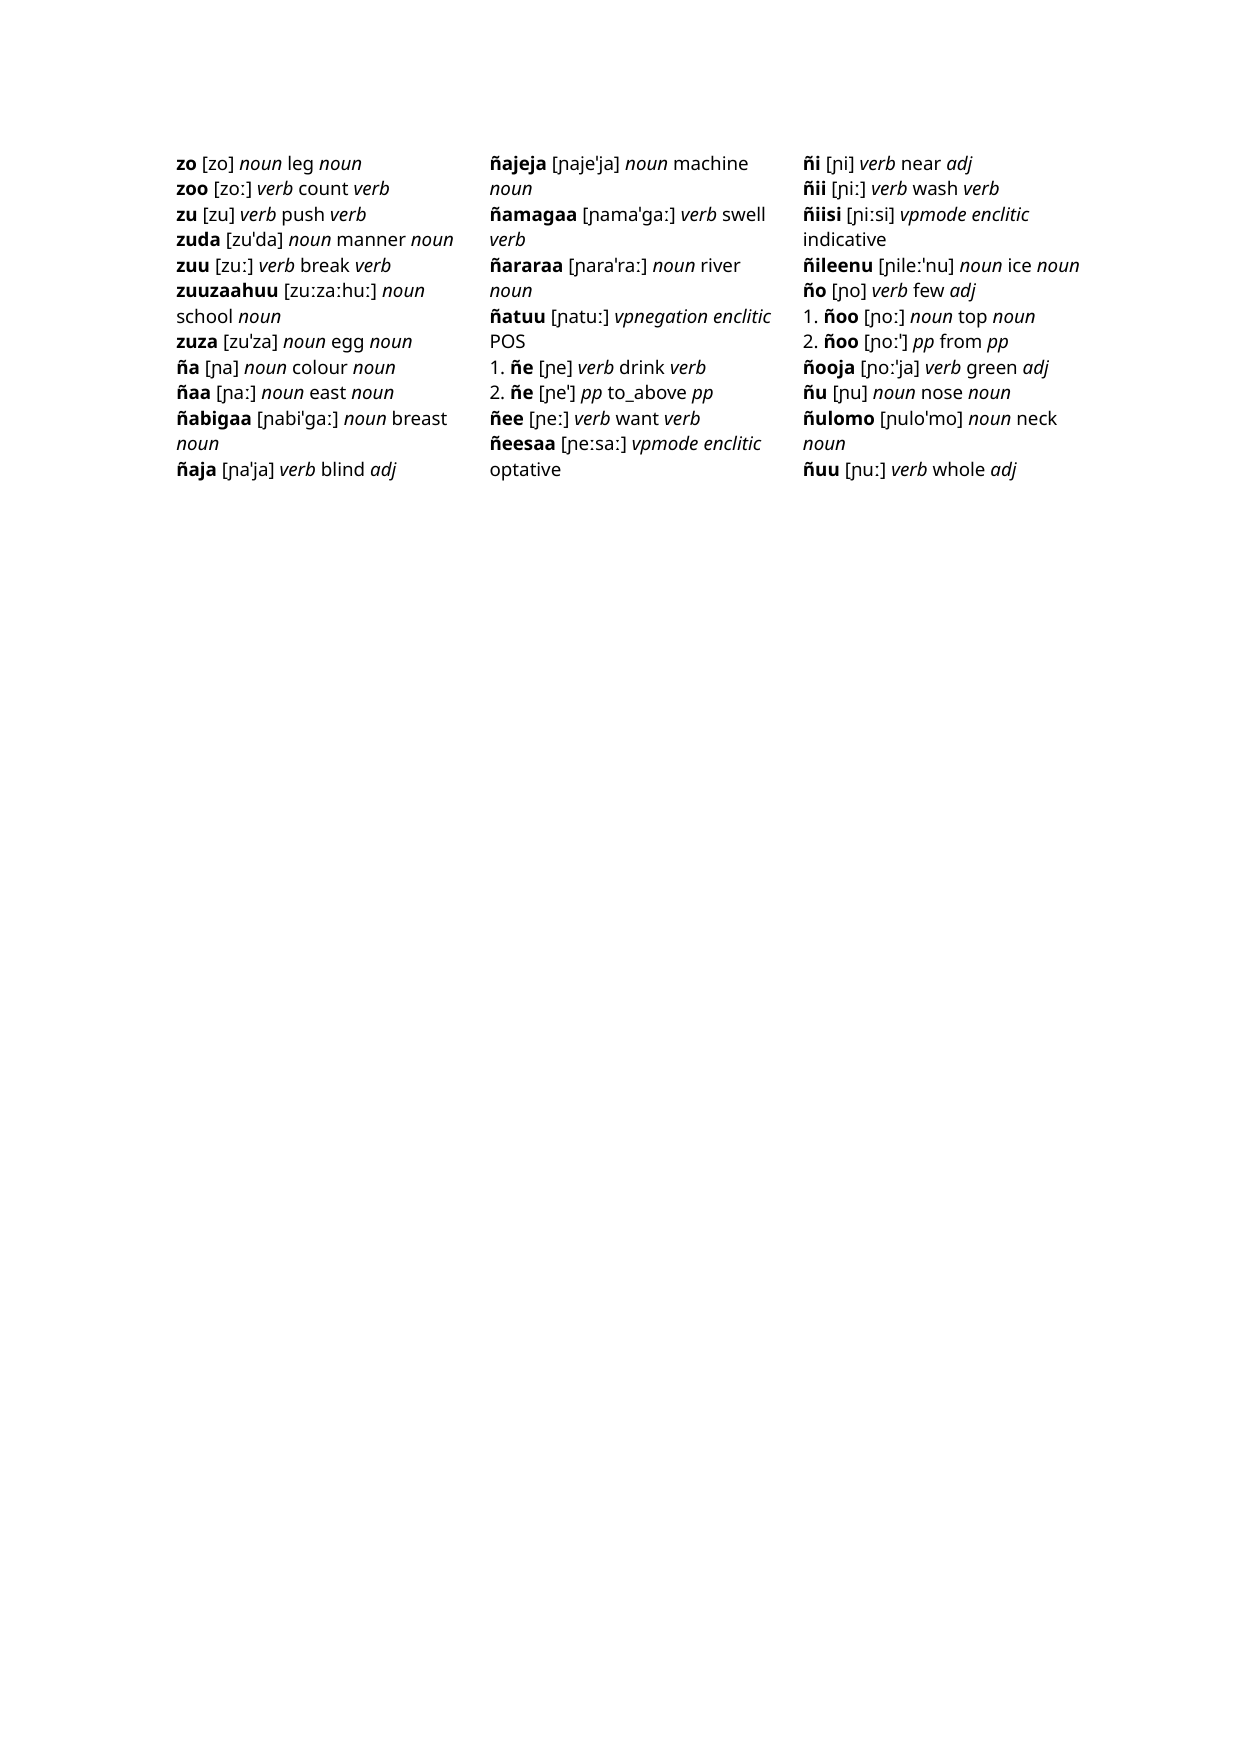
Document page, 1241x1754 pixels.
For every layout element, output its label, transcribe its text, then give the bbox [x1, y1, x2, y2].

text ñararaa [ɲaraˈraː] noun river noun [489, 252, 777, 303]
text ñee [ɲeː] verb want verb [489, 405, 777, 431]
text 1. ñe [ɲe] verb drink verb [489, 354, 777, 380]
text ñii [ɲiː] verb wash verb [803, 176, 1090, 201]
text zo [zo] noun leg noun [176, 150, 463, 176]
text zuu [zuː] verb break verb [176, 252, 463, 278]
text ñiisi [ɲiːsi] vpmode enclitic indicative [803, 201, 1090, 252]
text ñi [ɲi] verb near adj [803, 150, 1090, 176]
text ñamagaa [ɲamaˈɡaː] verb swell verb [489, 201, 777, 252]
text ñaja [ɲaˈja] verb blind adj [176, 456, 463, 482]
text zuuzaahuu [zuːzaːhuː] noun school noun [176, 278, 463, 329]
text ñatuu [ɲatuː] vpnegation enclitic POS [489, 303, 777, 354]
text 2. ñe [ɲeˈ] pp to_above pp [489, 380, 777, 405]
text zuza [zuˈza] noun egg noun [176, 329, 463, 354]
text ñaa [ɲaː] noun east noun [176, 380, 463, 405]
text ñabigaa [ɲabiˈɡaː] noun breast noun [176, 405, 463, 456]
text ñulomo [ɲuloˈmo] noun neck noun [803, 405, 1090, 456]
text 1. ñoo [ɲoː] noun top noun [803, 303, 1090, 329]
text ñu [ɲu] noun nose noun [803, 380, 1090, 405]
text zu [zu] verb push verb [176, 201, 463, 227]
text ñuu [ɲuː] verb whole adj [803, 456, 1090, 482]
text ño [ɲo] verb few adj [803, 278, 1090, 303]
text ñooja [ɲoːˈja] verb green adj [803, 354, 1090, 380]
text ñileenu [ɲileːˈnu] noun ice noun [803, 252, 1090, 278]
text zuda [zuˈda] noun manner noun [176, 227, 463, 252]
text zoo [zoː] verb count verb [176, 176, 463, 201]
text 2. ñoo [ɲoːˈ] pp from pp [803, 329, 1090, 354]
text ñeesaa [ɲeːsaː] vpmode enclitic optative [489, 431, 777, 482]
text ña [ɲa] noun colour noun [176, 354, 463, 380]
text ñajeja [ɲajeˈja] noun machine noun [489, 150, 777, 201]
